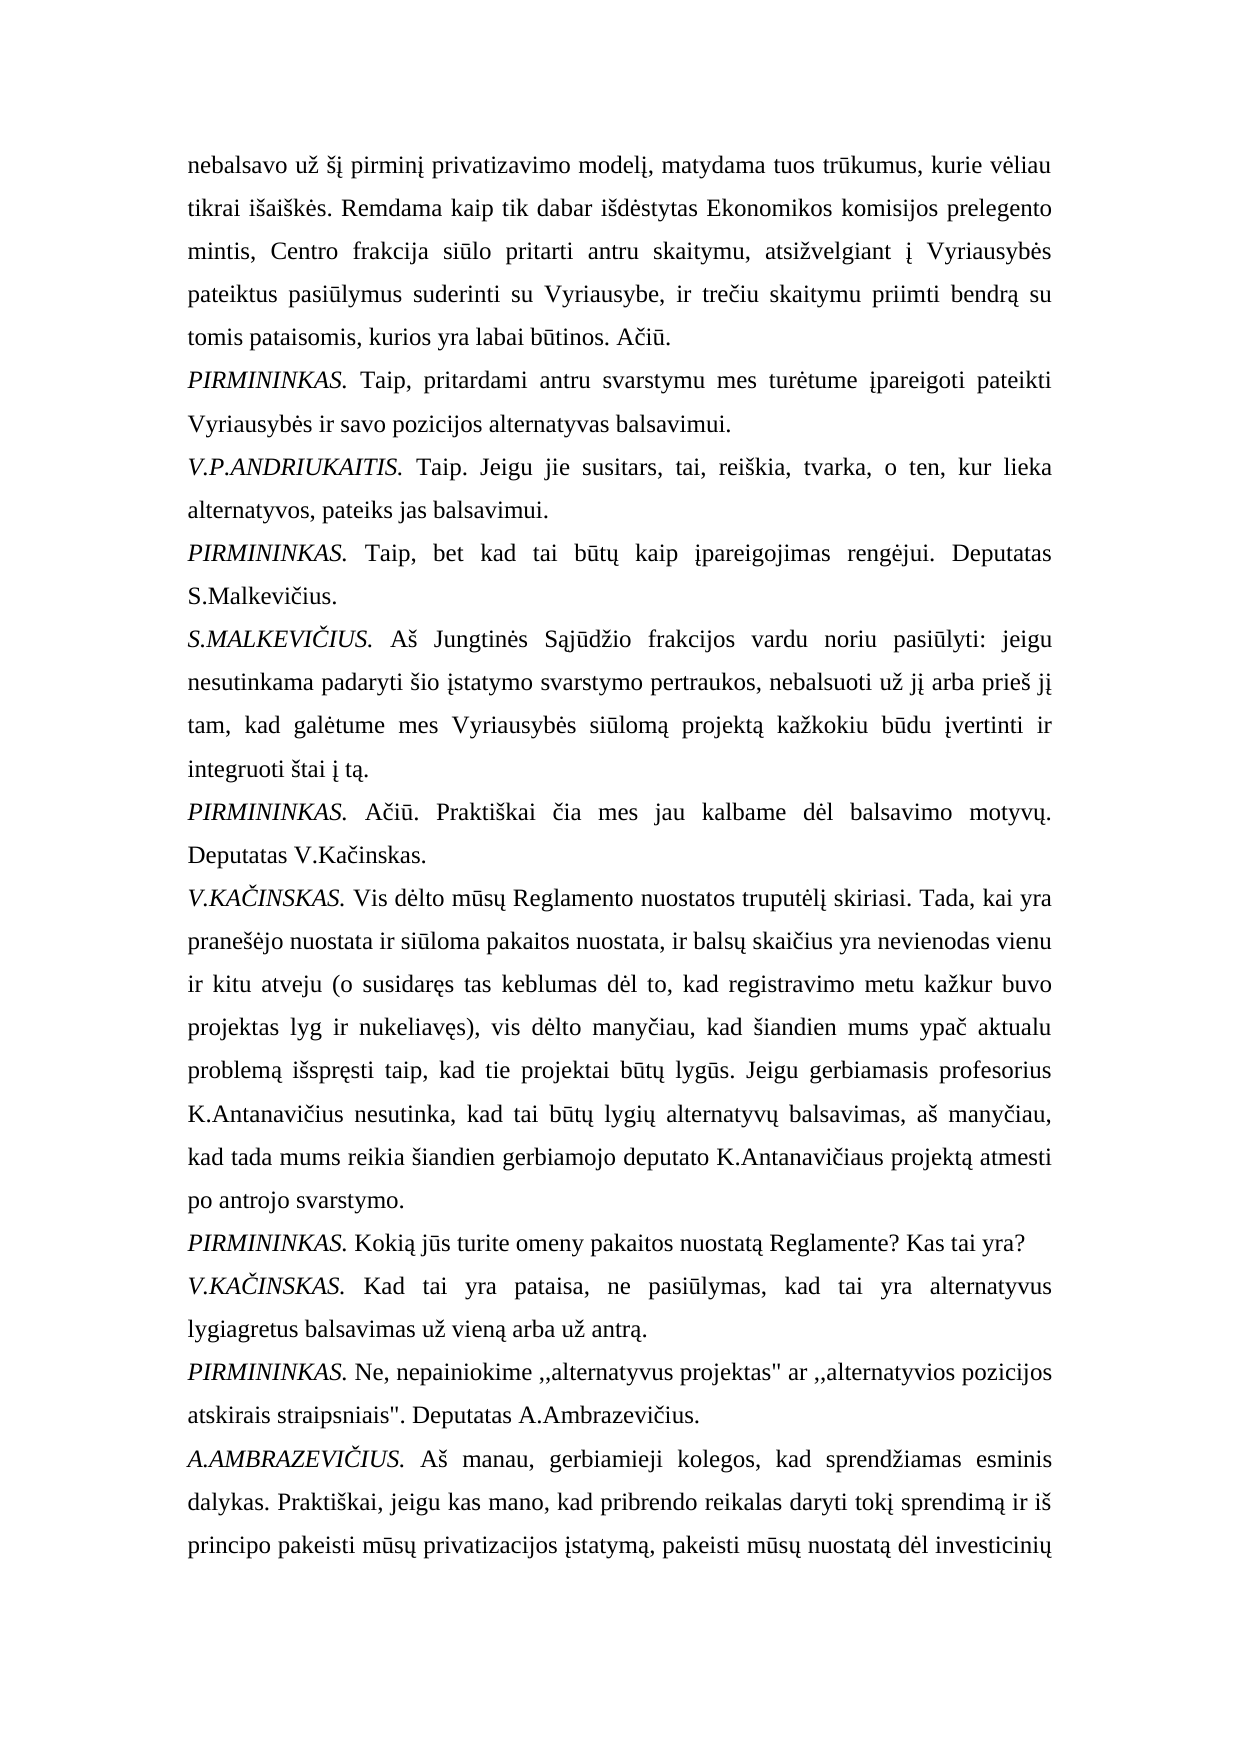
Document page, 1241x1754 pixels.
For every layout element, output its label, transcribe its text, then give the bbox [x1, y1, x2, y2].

text A.AMBRAZEVIČIUS. Aš manau, gerbiamieji kolegos, kad sprendžiamas esminis dalykas. Praktiškai, jeigu kas mano, kad pribrendo reikalas daryti tokį sprendimą ir iš principo pakeisti mūsų privatizacijos įstatymą, pakeisti mūsų nuostatą dėl investicinių [187, 1444, 1053, 1559]
text nebalsavo už šį pirminį privatizavimo modelį, matydama tuos trūkumus, kurie vėliau tikrai išaiškės. Remdama kaip tik dabar išdėstytas Ekonomikos komisijos prelegento mintis, Centro frakcija siūlo pritarti antru skaitymu, atsižvelgiant į Vyriausybės pateiktus pasiūlymus suderinti su Vyriausybe, ir trečiu skaitymu priimti bendrą su tomis pataisomis, kurios yra labai būtinos. Ačiū. [187, 150, 1053, 351]
text V.KAČINSKAS. Kad tai yra pataisa, ne pasiūlymas, kad tai yra alternatyvus lygiagretus balsavimas už vieną arba už antrą. [187, 1271, 1053, 1343]
text PIRMININKAS. Taip, bet kad tai būtų kaip įpareigojimas rengėjui. Deputatas S.Malkevičius. [187, 538, 1053, 610]
text PIRMININKAS. Kokią jūs turite omeny pakaitos nuostatą Reglamente? Kas tai yra? [187, 1228, 1053, 1257]
text PIRMININKAS. Taip, pritardami antru svarstymu mes turėtume įpareigoti pateikti Vyriausybės ir savo pozicijos alternatyvas balsavimui. [187, 366, 1053, 437]
text V.KAČINSKAS. Vis dėlto mūsų Reglamento nuostatos truputėlį skiriasi. Tada, kai yra pranešėjo nuostata ir siūloma pakaitos nuostata, ir balsų skaičius yra nevienodas vienu ir kitu atveju (o susidaręs tas keblumas dėl to, kad registravimo metu kažkur buvo projektas lyg ir nukeliavęs), vis dėlto manyčiau, kad šiandien mums ypač aktualu problemą išspręsti taip, kad tie projektai būtų lygūs. Jeigu gerbiamasis profesorius K.Antanavičius nesutinka, kad tai būtų lygių alternatyvų balsavimas, aš manyčiau, kad tada mums reikia šiandien gerbiamojo deputato K.Antanavičiaus projektą atmesti po antrojo svarstymo. [187, 883, 1053, 1214]
text PIRMININKAS. Ačiū. Praktiškai čia mes jau kalbame dėl balsavimo motyvų. Deputatas V.Kačinskas. [187, 797, 1053, 869]
text PIRMININKAS. Ne, nepainiokime ,,alternatyvus projektas" ar ,,alternatyvios pozicijos atskirais straipsniais". Deputatas A.Ambrazevičius. [187, 1357, 1053, 1429]
text V.P.ANDRIUKAITIS. Taip. Jeigu jie susitars, tai, reiškia, tvarka, o ten, kur lieka alternatyvos, pateiks jas balsavimui. [187, 452, 1053, 524]
text S.MALKEVIČIUS. Aš Jungtinės Sąjūdžio frakcijos vardu noriu pasiūlyti: jeigu nesutinkama padaryti šio įstatymo svarstymo pertraukos, nebalsuoti už jį arba prieš jį tam, kad galėtume mes Vyriausybės siūlomą projektą kažkokiu būdu įvertinti ir integruoti štai į tą. [187, 624, 1053, 782]
